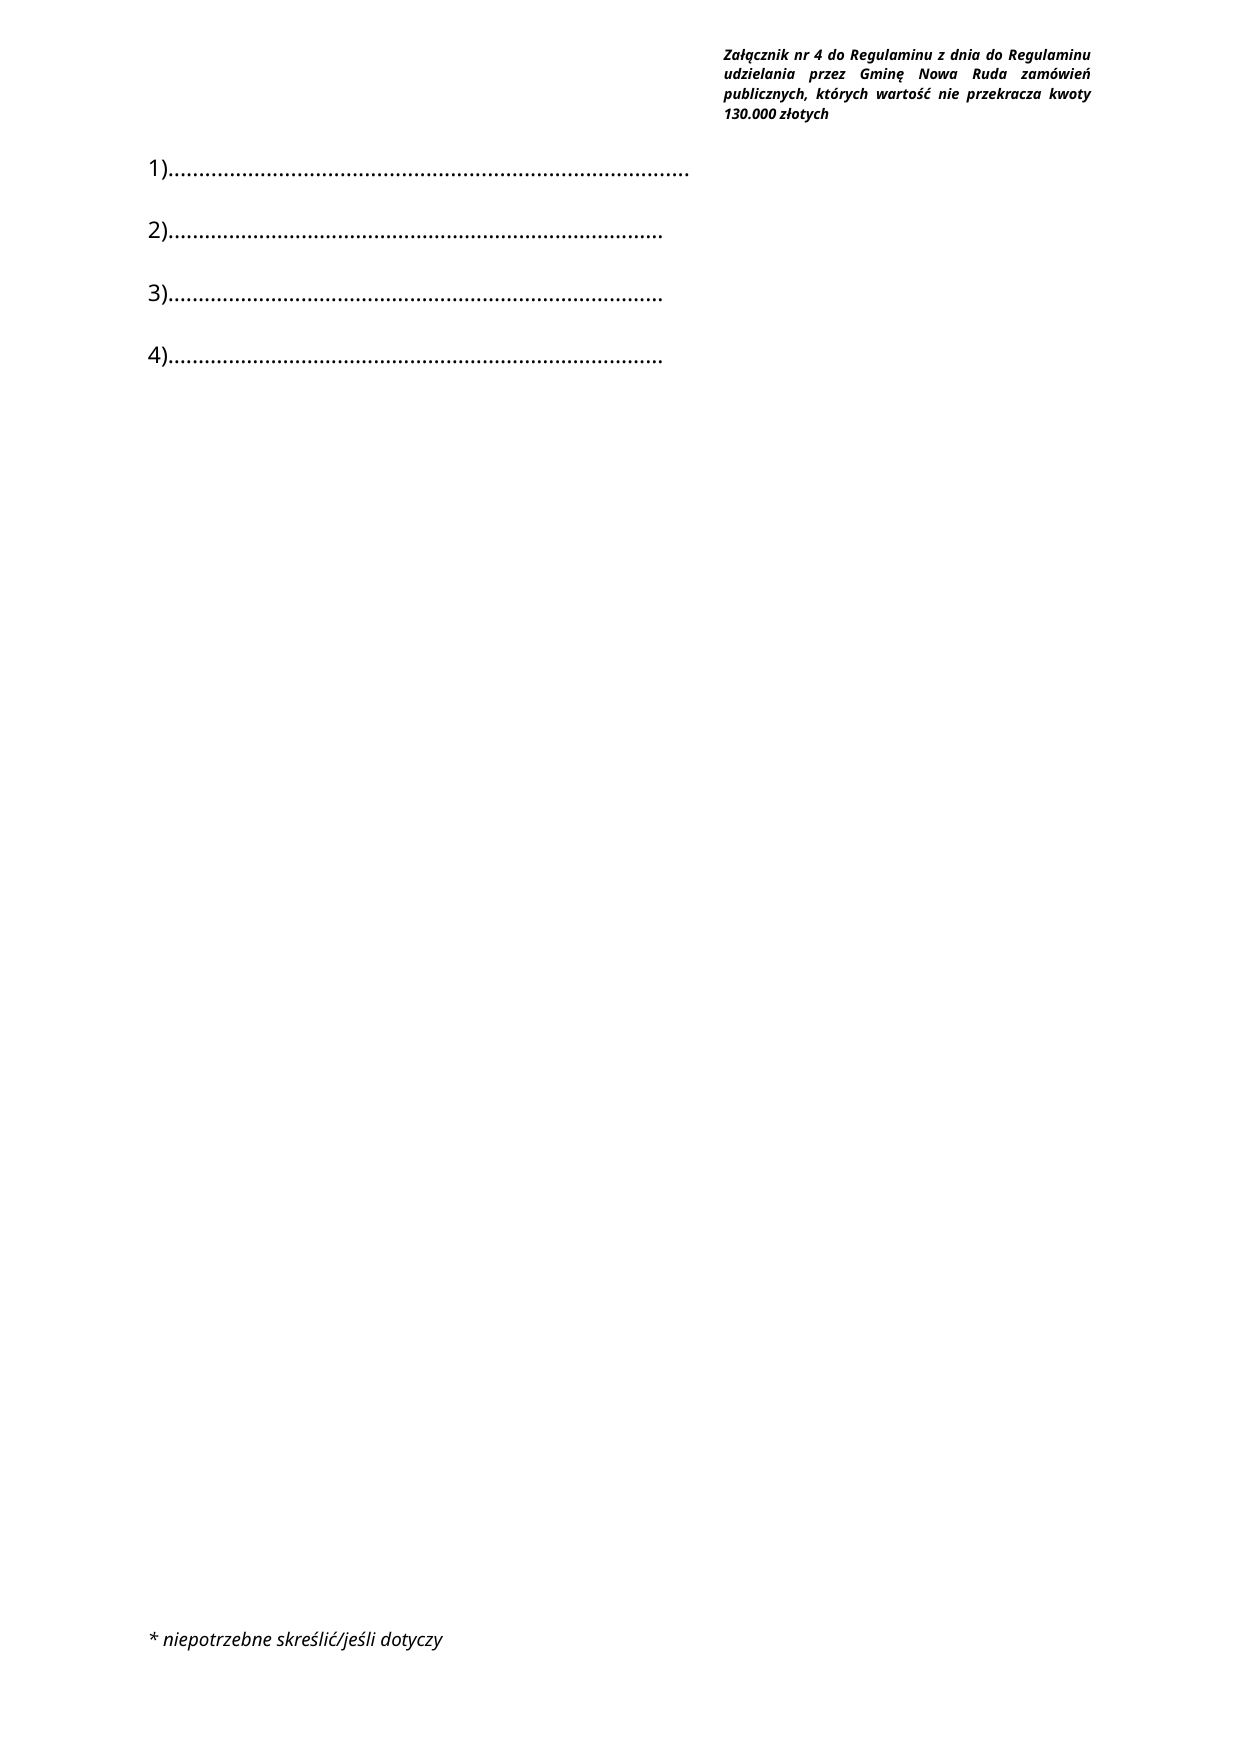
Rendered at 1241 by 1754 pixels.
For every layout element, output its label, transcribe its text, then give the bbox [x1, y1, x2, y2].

text 2).……………………………………………………………………… [148, 214, 1092, 246]
text 4).……………………………………………………………………… [148, 339, 1092, 371]
text 3).……………………………………………………………………… [148, 277, 1092, 308]
text 1)..................................................................................... [148, 152, 1092, 183]
